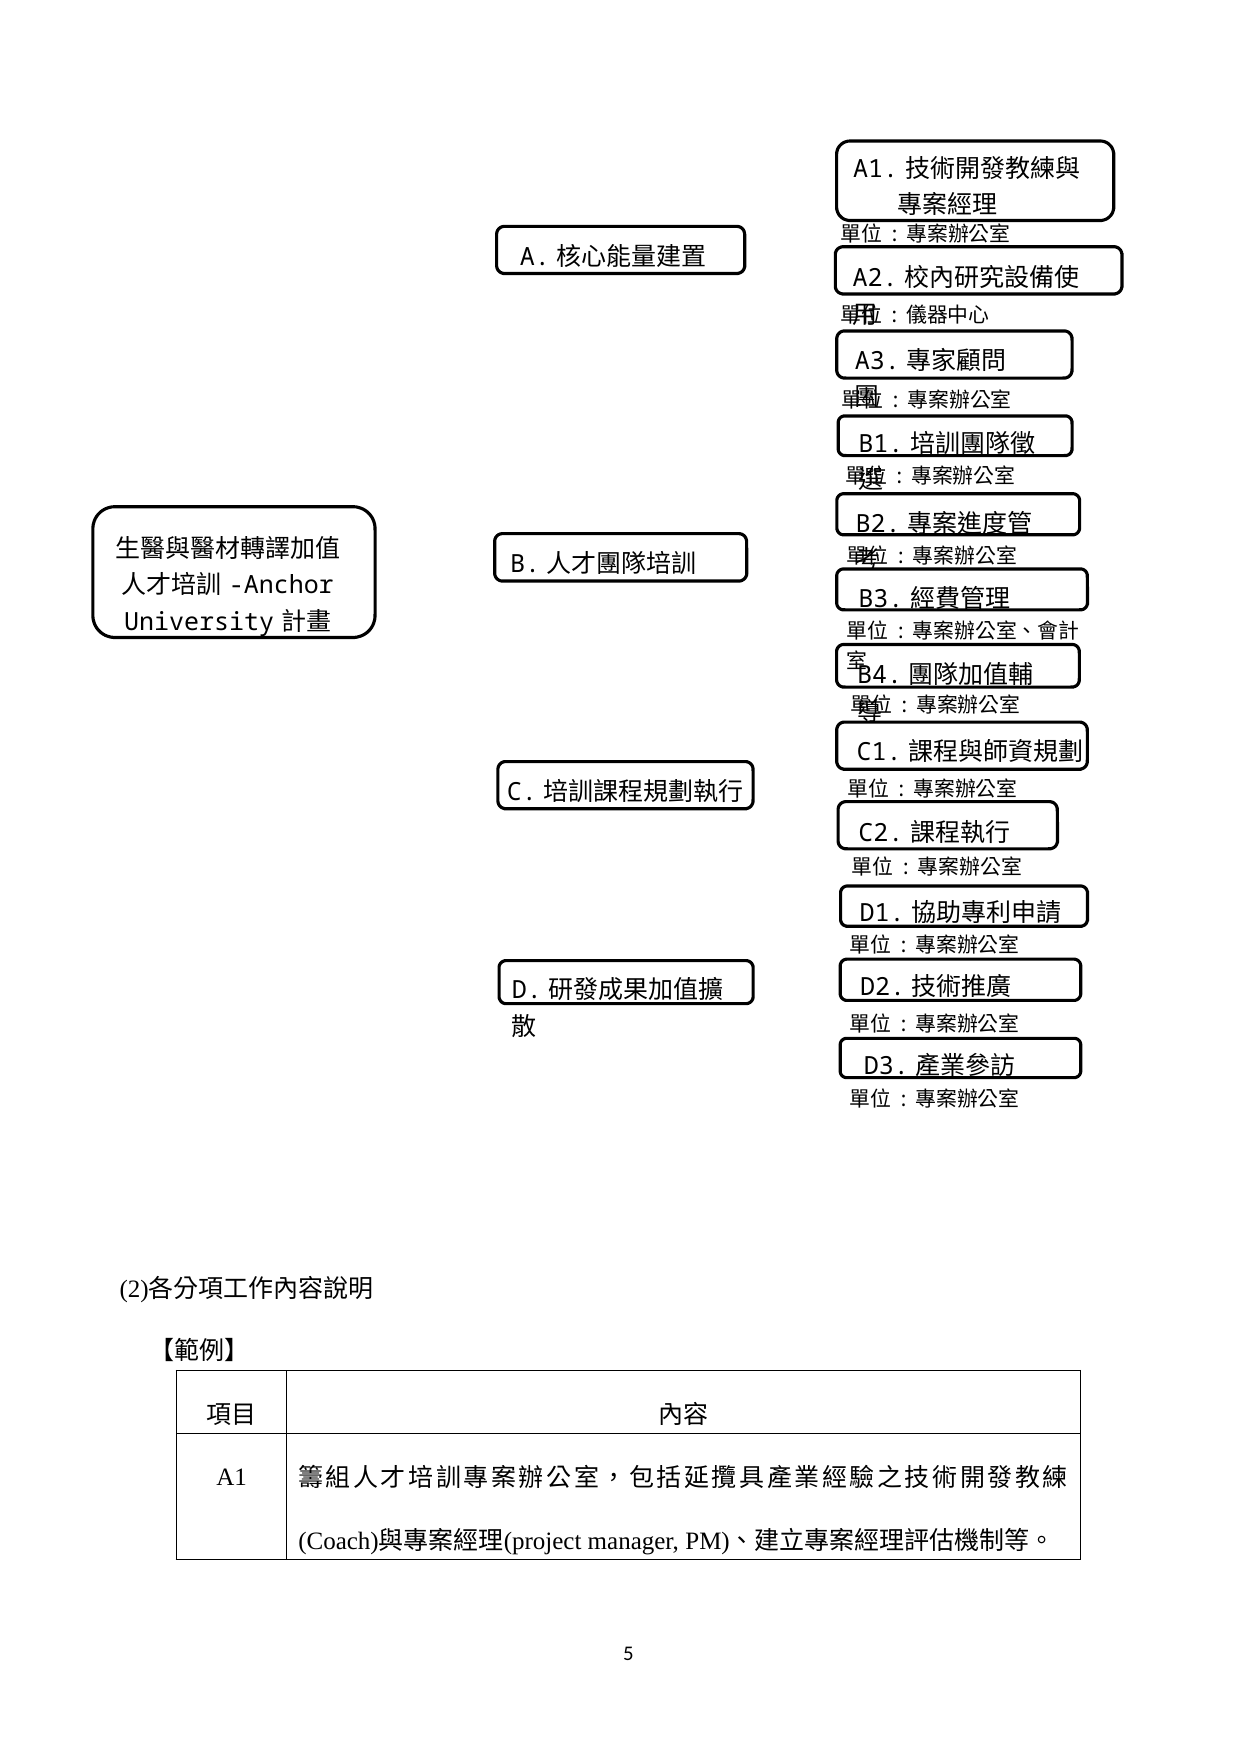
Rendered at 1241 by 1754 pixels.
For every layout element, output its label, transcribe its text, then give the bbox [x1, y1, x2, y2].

text 【範例】 [134, 1307, 1181, 1370]
table_cell A1 [177, 1434, 286, 1559]
table_header 內容 [287, 1371, 1080, 1433]
table_cell 籌組人才培訓專案辦公室，包括延攬具產業經驗之技術開發教練(Coach)與專案經理(project manager, PM)、建立專案經理評估機制等。 [287, 1434, 1080, 1559]
text (2)各分項工作內容說明 [119, 1245, 1181, 1307]
table_header 項目 [177, 1371, 286, 1433]
